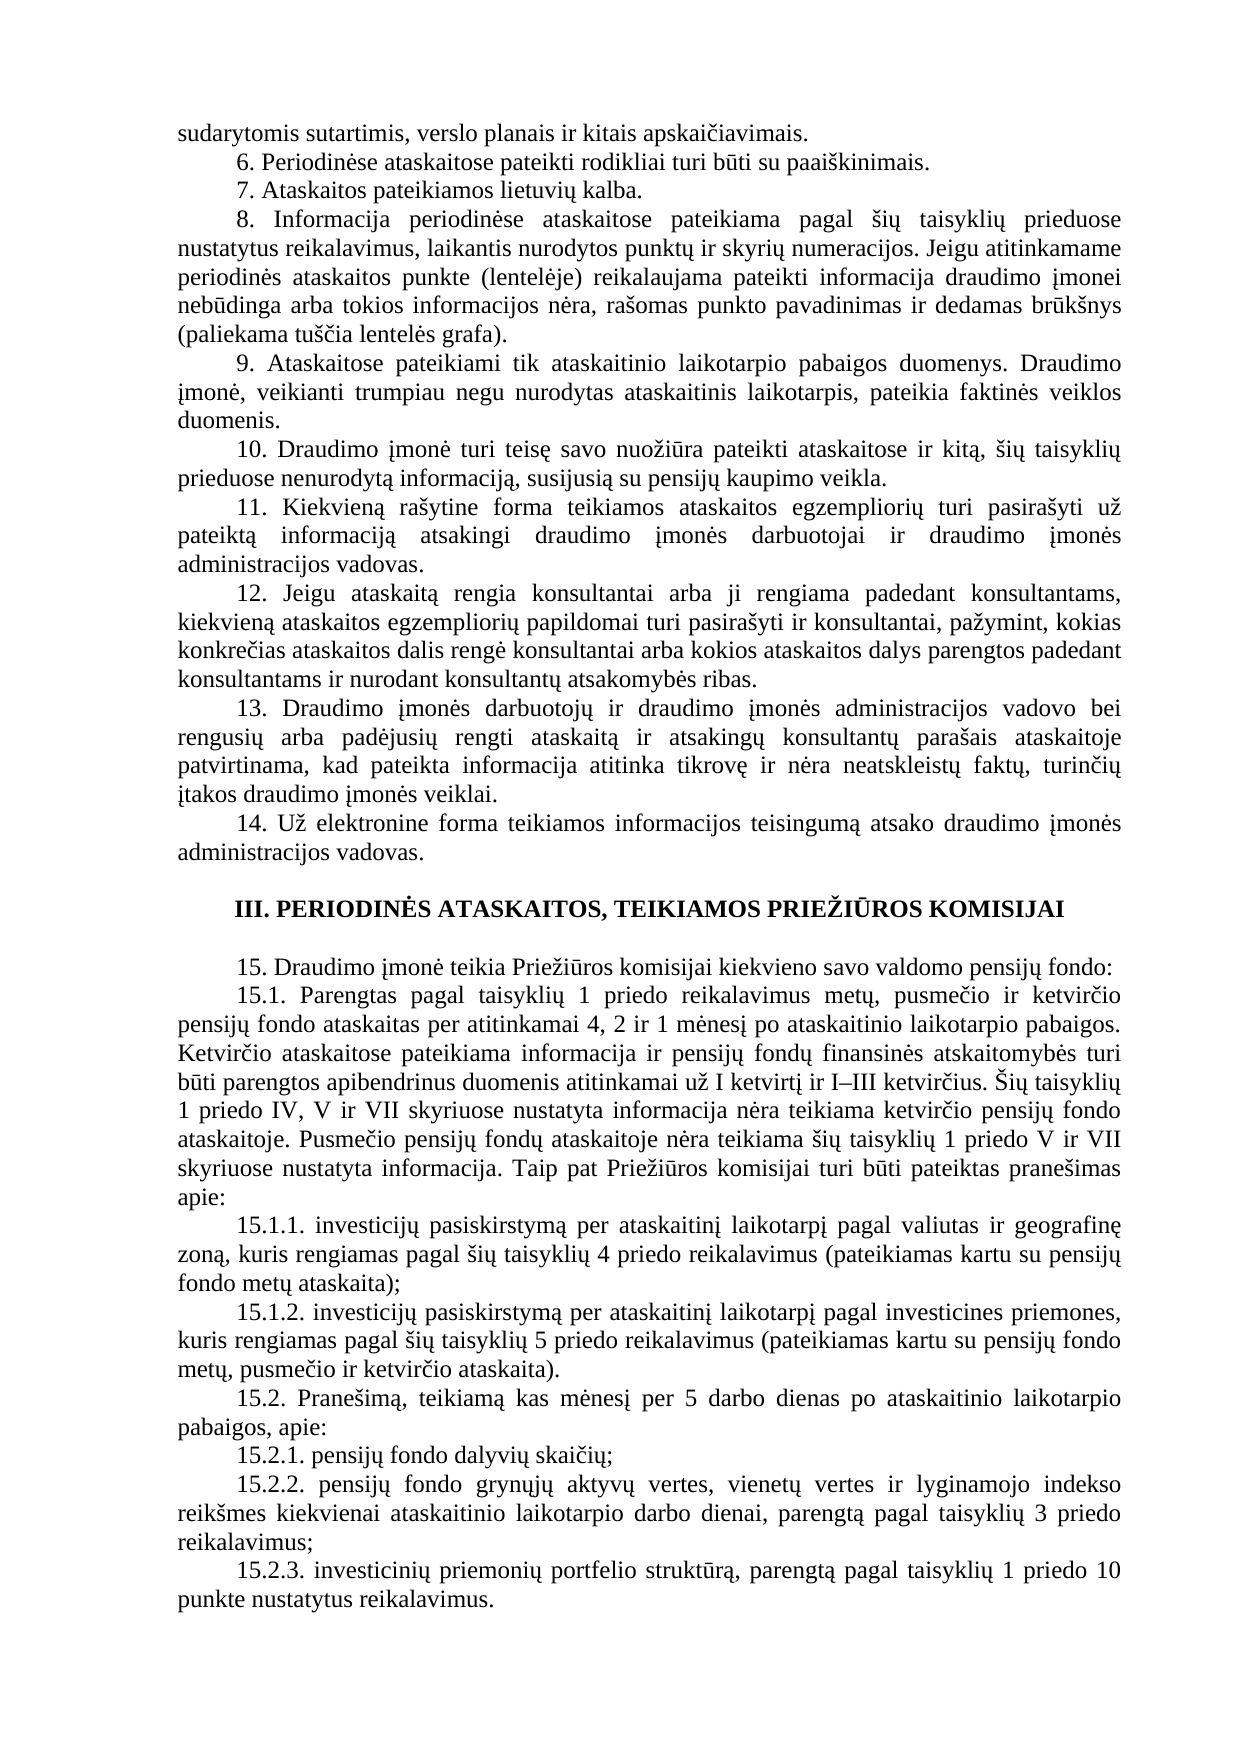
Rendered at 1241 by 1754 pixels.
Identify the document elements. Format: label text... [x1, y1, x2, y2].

text 12. Jeigu ataskaitą rengia konsultantai arba ji rengiama padedant konsultantams, kiekvieną ataskaitos egzempliorių papildomai turi pasirašyti ir konsultantai, pažymint, kokias konkrečias ataskaitos dalis rengė konsultantai arba kokios ataskaitos dalys parengtos padedant konsultantams ir nurodant konsultantų atsakomybės ribas. [177, 578, 1122, 693]
text 11. Kiekvieną rašytine forma teikiamos ataskaitos egzempliorių turi pasirašyti už pateiktą informaciją atsakingi draudimo įmonės darbuotojai ir draudimo įmonės administracijos vadovas. [177, 492, 1122, 578]
text 15. Draudimo įmonė teikia Priežiūros komisijai kiekvieno savo valdomo pensijų fondo: [177, 952, 1122, 981]
text 15.2.3. investicinių priemonių portfelio struktūrą, parengtą pagal taisyklių 1 priedo 10 punkte nustatytus reikalavimus. [177, 1556, 1122, 1613]
text 15.1. Parengtas pagal taisyklių 1 priedo reikalavimus metų, pusmečio ir ketvirčio pensijų fondo ataskaitas per atitinkamai 4, 2 ir 1 mėnesį po ataskaitinio laikotarpio pabaigos. Ketvirčio ataskaitose pateikiama informacija ir pensijų fondų finansinės atskaitomybės turi būti parengtos apibendrinus duomenis atitinkamai už I ketvirtį ir I–III ketvirčius. Šių taisyklių 1 priedo IV, V ir VII skyriuose nustatyta informacija nėra teikiama ketvirčio pensijų fondo ataskaitoje. Pusmečio pensijų fondų ataskaitoje nėra teikiama šių taisyklių 1 priedo V ir VII skyriuose nustatyta informacija. Taip pat Priežiūros komisijai turi būti pateiktas pranešimas apie: [177, 981, 1122, 1211]
text 15.1.1. investicijų pasiskirstymą per ataskaitinį laikotarpį pagal valiutas ir geografinę zoną, kuris rengiamas pagal šių taisyklių 4 priedo reikalavimus (pateikiamas kartu su pensijų fondo metų ataskaita); [177, 1211, 1122, 1297]
text 15.2.1. pensijų fondo dalyvių skaičių; [177, 1441, 1122, 1469]
text III. PERIODINĖS ATASKAITOS, TEIKIAMOS PRIEŽIŪROS KOMISIJAI [177, 894, 1122, 923]
text 8. Informacija periodinėse ataskaitose pateikiama pagal šių taisyklių prieduose nustatytus reikalavimus, laikantis nurodytos punktų ir skyrių numeracijos. Jeigu atitinkamame periodinės ataskaitos punkte (lentelėje) reikalaujama pateikti informacija draudimo įmonei nebūdinga arba tokios informacijos nėra, rašomas punkto pavadinimas ir dedamas brūkšnys (paliekama tuščia lentelės grafa). [177, 204, 1122, 348]
text 15.2. Pranešimą, teikiamą kas mėnesį per 5 darbo dienas po ataskaitinio laikotarpio pabaigos, apie: [177, 1383, 1122, 1441]
text 15.1.2. investicijų pasiskirstymą per ataskaitinį laikotarpį pagal investicines priemones, kuris rengiamas pagal šių taisyklių 5 priedo reikalavimus (pateikiamas kartu su pensijų fondo metų, pusmečio ir ketvirčio ataskaita). [177, 1297, 1122, 1383]
text 9. Ataskaitose pateikiami tik ataskaitinio laikotarpio pabaigos duomenys. Draudimo įmonė, veikianti trumpiau negu nurodytas ataskaitinis laikotarpis, pateikia faktinės veiklos duomenis. [177, 348, 1122, 434]
text 14. Už elektronine forma teikiamos informacijos teisingumą atsako draudimo įmonės administracijos vadovas. [177, 808, 1122, 866]
text 7. Ataskaitos pateikiamos lietuvių kalba. [177, 176, 1122, 204]
text sudarytomis sutartimis, verslo planais ir kitais apskaičiavimais. [177, 118, 1122, 147]
text 6. Periodinėse ataskaitose pateikti rodikliai turi būti su paaiškinimais. [177, 147, 1122, 176]
text 15.2.2. pensijų fondo grynųjų aktyvų vertes, vienetų vertes ir lyginamojo indekso reikšmes kiekvienai ataskaitinio laikotarpio darbo dienai, parengtą pagal taisyklių 3 priedo reikalavimus; [177, 1469, 1122, 1556]
text 13. Draudimo įmonės darbuotojų ir draudimo įmonės administracijos vadovo bei rengusių arba padėjusių rengti ataskaitą ir atsakingų konsultantų parašais ataskaitoje patvirtinama, kad pateikta informacija atitinka tikrovę ir nėra neatskleistų faktų, turinčių įtakos draudimo įmonės veiklai. [177, 693, 1122, 808]
text 10. Draudimo įmonė turi teisę savo nuožiūra pateikti ataskaitose ir kitą, šių taisyklių prieduose nenurodytą informaciją, susijusią su pensijų kaupimo veikla. [177, 434, 1122, 492]
